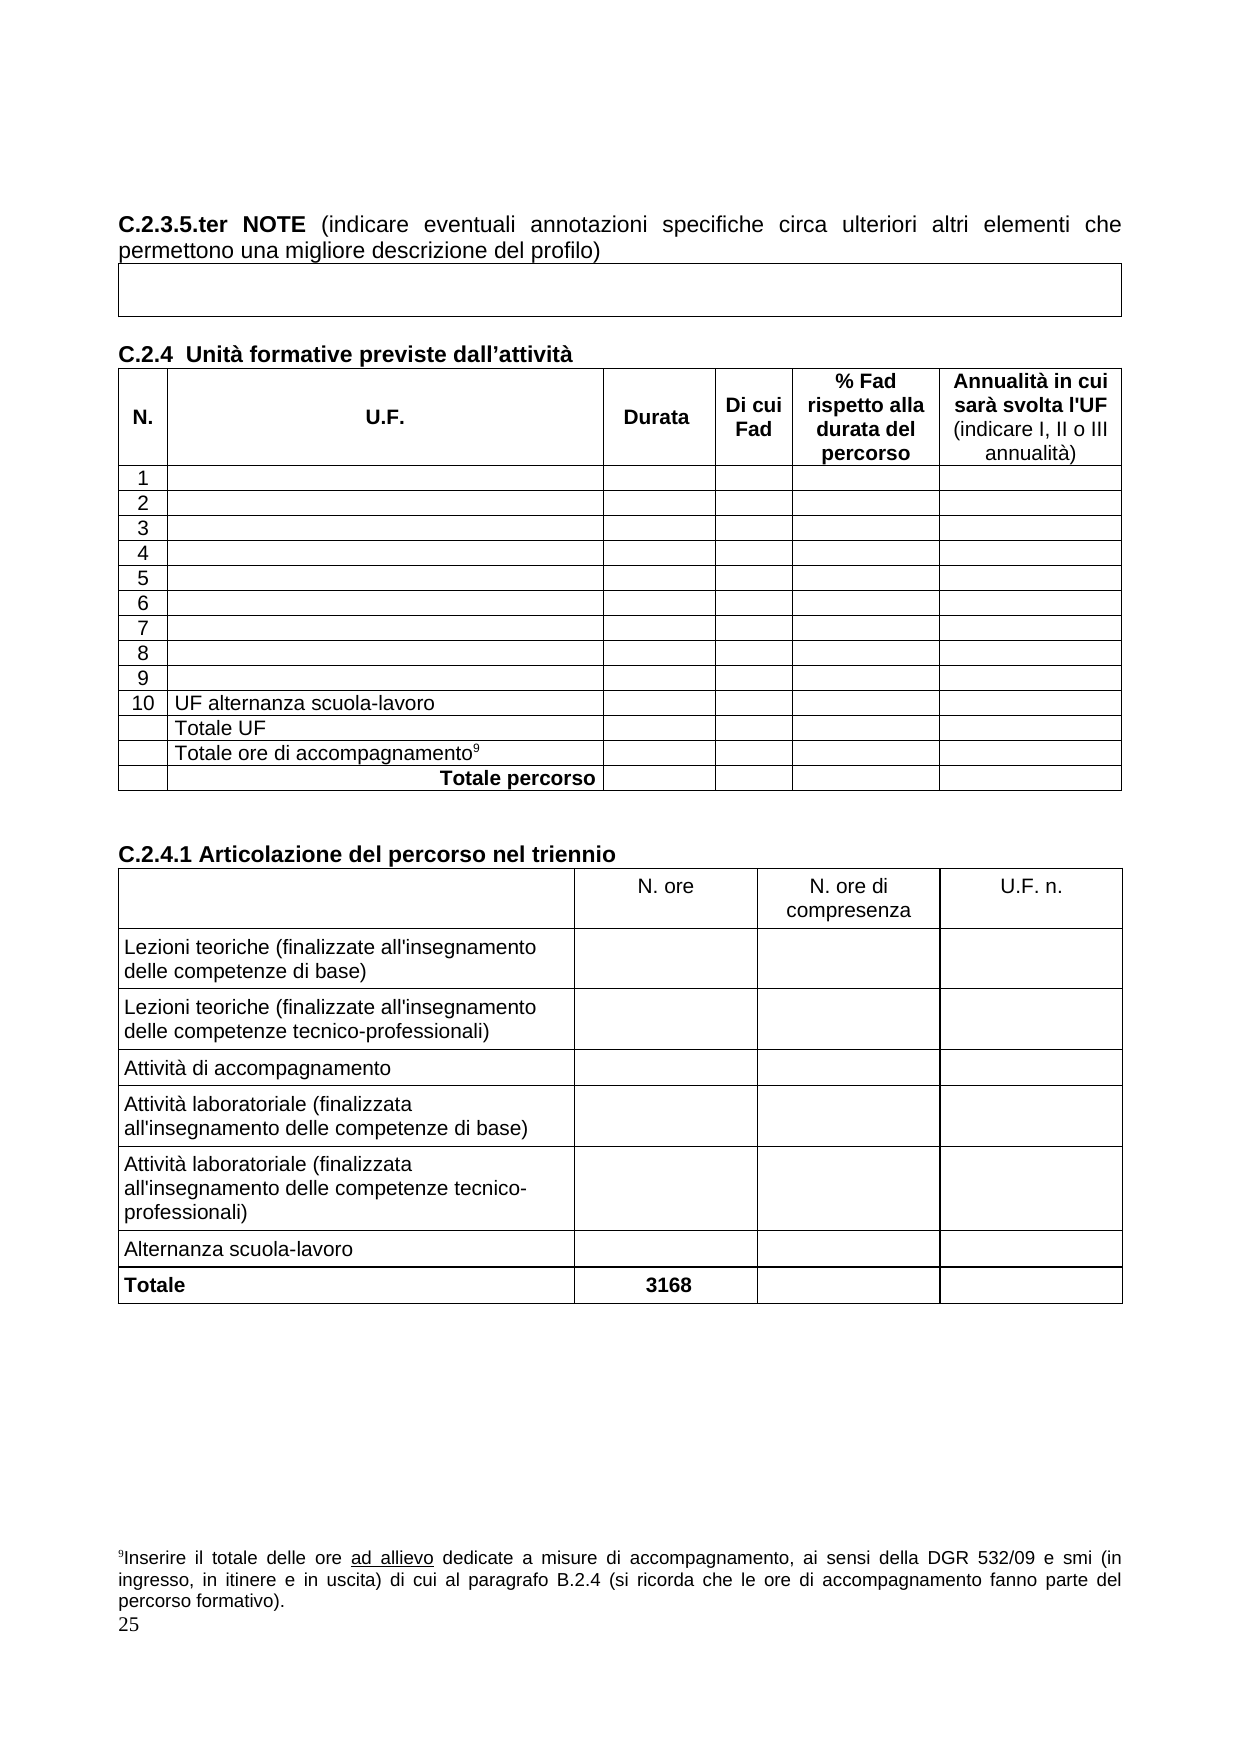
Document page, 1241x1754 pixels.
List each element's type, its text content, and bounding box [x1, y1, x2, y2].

table_cell [604, 616, 715, 639]
table_header Durata [604, 369, 715, 464]
table_cell [604, 516, 715, 539]
table_cell [940, 616, 1121, 639]
table_cell [575, 1050, 757, 1085]
table_cell 2 [119, 491, 167, 514]
table_cell [575, 989, 757, 1049]
table_cell [716, 641, 792, 664]
table_cell [940, 566, 1121, 589]
table_cell [604, 741, 715, 764]
table_header U.F. [168, 369, 603, 464]
table_cell [716, 491, 792, 514]
table_cell [604, 766, 715, 789]
table_cell [940, 466, 1121, 489]
table_cell [793, 666, 939, 689]
text C.2.3.5.ter NOTE (indicare eventuali annotazioni specifiche circa ulteriori altri elementi che permettono una migliore descrizione del profilo) [118, 211, 1122, 263]
table_cell Totale ore di accompagnamento [168, 741, 603, 764]
table_cell [716, 741, 792, 764]
table_cell Alternanza scuola-lavoro [119, 1231, 574, 1266]
table_cell Attività laboratoriale (finalizzata all'insegnamento delle competenze tecnico-professionali) [119, 1147, 574, 1230]
table_cell [941, 1147, 1122, 1230]
table_cell Lezioni teoriche (finalizzate all'insegnamento delle competenze tecnico-professionali) [119, 989, 574, 1049]
table_cell [168, 591, 603, 614]
table_cell [940, 641, 1121, 664]
table_cell [604, 666, 715, 689]
table_cell [941, 1086, 1122, 1146]
table_cell [716, 716, 792, 739]
table_cell [940, 716, 1121, 739]
table_cell [716, 466, 792, 489]
table_cell [168, 616, 603, 639]
table_cell [604, 566, 715, 589]
table_cell [716, 691, 792, 714]
table_cell 9 [119, 666, 167, 689]
table_cell [604, 491, 715, 514]
table_cell [758, 1086, 939, 1146]
table_cell [716, 541, 792, 564]
table_cell [604, 716, 715, 739]
table_cell [941, 1231, 1122, 1266]
table_cell Attività laboratoriale (finalizzata all'insegnamento delle competenze di base) [119, 1086, 574, 1146]
table_cell [604, 591, 715, 614]
table_cell [793, 616, 939, 639]
table_cell [716, 666, 792, 689]
table_cell [941, 1268, 1122, 1303]
table_cell [716, 766, 792, 789]
table_cell [119, 766, 167, 789]
table_cell Lezioni teoriche (finalizzate all'insegnamento delle competenze di base) [119, 929, 574, 988]
table_header N. [119, 369, 167, 464]
table_cell 7 [119, 616, 167, 639]
table_cell [604, 691, 715, 714]
table_cell [793, 741, 939, 764]
table_cell [168, 541, 603, 564]
table_cell [758, 989, 939, 1049]
table_cell [793, 591, 939, 614]
table_cell [793, 566, 939, 589]
table_cell [758, 929, 939, 988]
table_header N. ore [575, 869, 757, 928]
table_cell [940, 541, 1121, 564]
table_cell [941, 1050, 1122, 1085]
table_cell Totale [119, 1268, 574, 1303]
table_cell Totale percorso [168, 766, 603, 789]
table_cell [941, 989, 1122, 1049]
table_cell [168, 566, 603, 589]
table_cell [604, 541, 715, 564]
table_cell [940, 516, 1121, 539]
table_header Di cui Fad [716, 369, 792, 464]
table_cell [716, 591, 792, 614]
table_cell [168, 466, 603, 489]
table_cell [716, 566, 792, 589]
table_header N. ore di compresenza [758, 869, 939, 928]
table_cell [793, 641, 939, 664]
table_header % Fad rispetto alla durata del percorso [793, 369, 939, 464]
table_cell [119, 716, 167, 739]
table_cell 6 [119, 591, 167, 614]
table_cell [793, 766, 939, 789]
table_cell 5 [119, 566, 167, 589]
table_cell [168, 666, 603, 689]
text C.2.4 Unità formative previste dall’attività [118, 341, 1122, 368]
table_cell [168, 516, 603, 539]
table_cell [940, 491, 1121, 514]
table_cell [575, 1231, 757, 1266]
table_cell [940, 766, 1121, 789]
table_cell [716, 516, 792, 539]
table_cell [716, 616, 792, 639]
table_cell [793, 716, 939, 739]
table_cell Attività di accompagnamento [119, 1050, 574, 1085]
table_cell UF alternanza scuola-lavoro [168, 691, 603, 714]
table_cell 8 [119, 641, 167, 664]
table_cell [168, 641, 603, 664]
table_cell 1 [119, 466, 167, 489]
table_cell Totale UF [168, 716, 603, 739]
table_cell [758, 1231, 939, 1266]
table_cell 3 [119, 516, 167, 539]
table_cell [575, 1147, 757, 1230]
table_cell [940, 591, 1121, 614]
table_header Annualità in cui sarà svolta l'UF (indicare I, II o III annualità) [940, 369, 1121, 464]
table_cell [793, 466, 939, 489]
table_header U.F. n. [941, 869, 1122, 928]
table_cell 3168 [575, 1268, 757, 1303]
table_cell [940, 741, 1121, 764]
table_cell [119, 741, 167, 764]
table_cell [575, 929, 757, 988]
table_cell [758, 1050, 939, 1085]
table_cell [575, 1086, 757, 1146]
table_cell [940, 666, 1121, 689]
table_cell [604, 641, 715, 664]
table_cell [793, 541, 939, 564]
table_cell [793, 516, 939, 539]
table_cell [793, 691, 939, 714]
text C.2.4.1 Articolazione del percorso nel triennio [118, 841, 1122, 867]
table_cell [758, 1147, 939, 1230]
table_header [119, 869, 574, 928]
table_cell [168, 491, 603, 514]
table_cell [793, 491, 939, 514]
table_cell 10 [119, 691, 167, 714]
table_cell [940, 691, 1121, 714]
table_cell [758, 1268, 939, 1303]
table_cell [941, 929, 1122, 988]
table_cell 4 [119, 541, 167, 564]
table_cell [604, 466, 715, 489]
